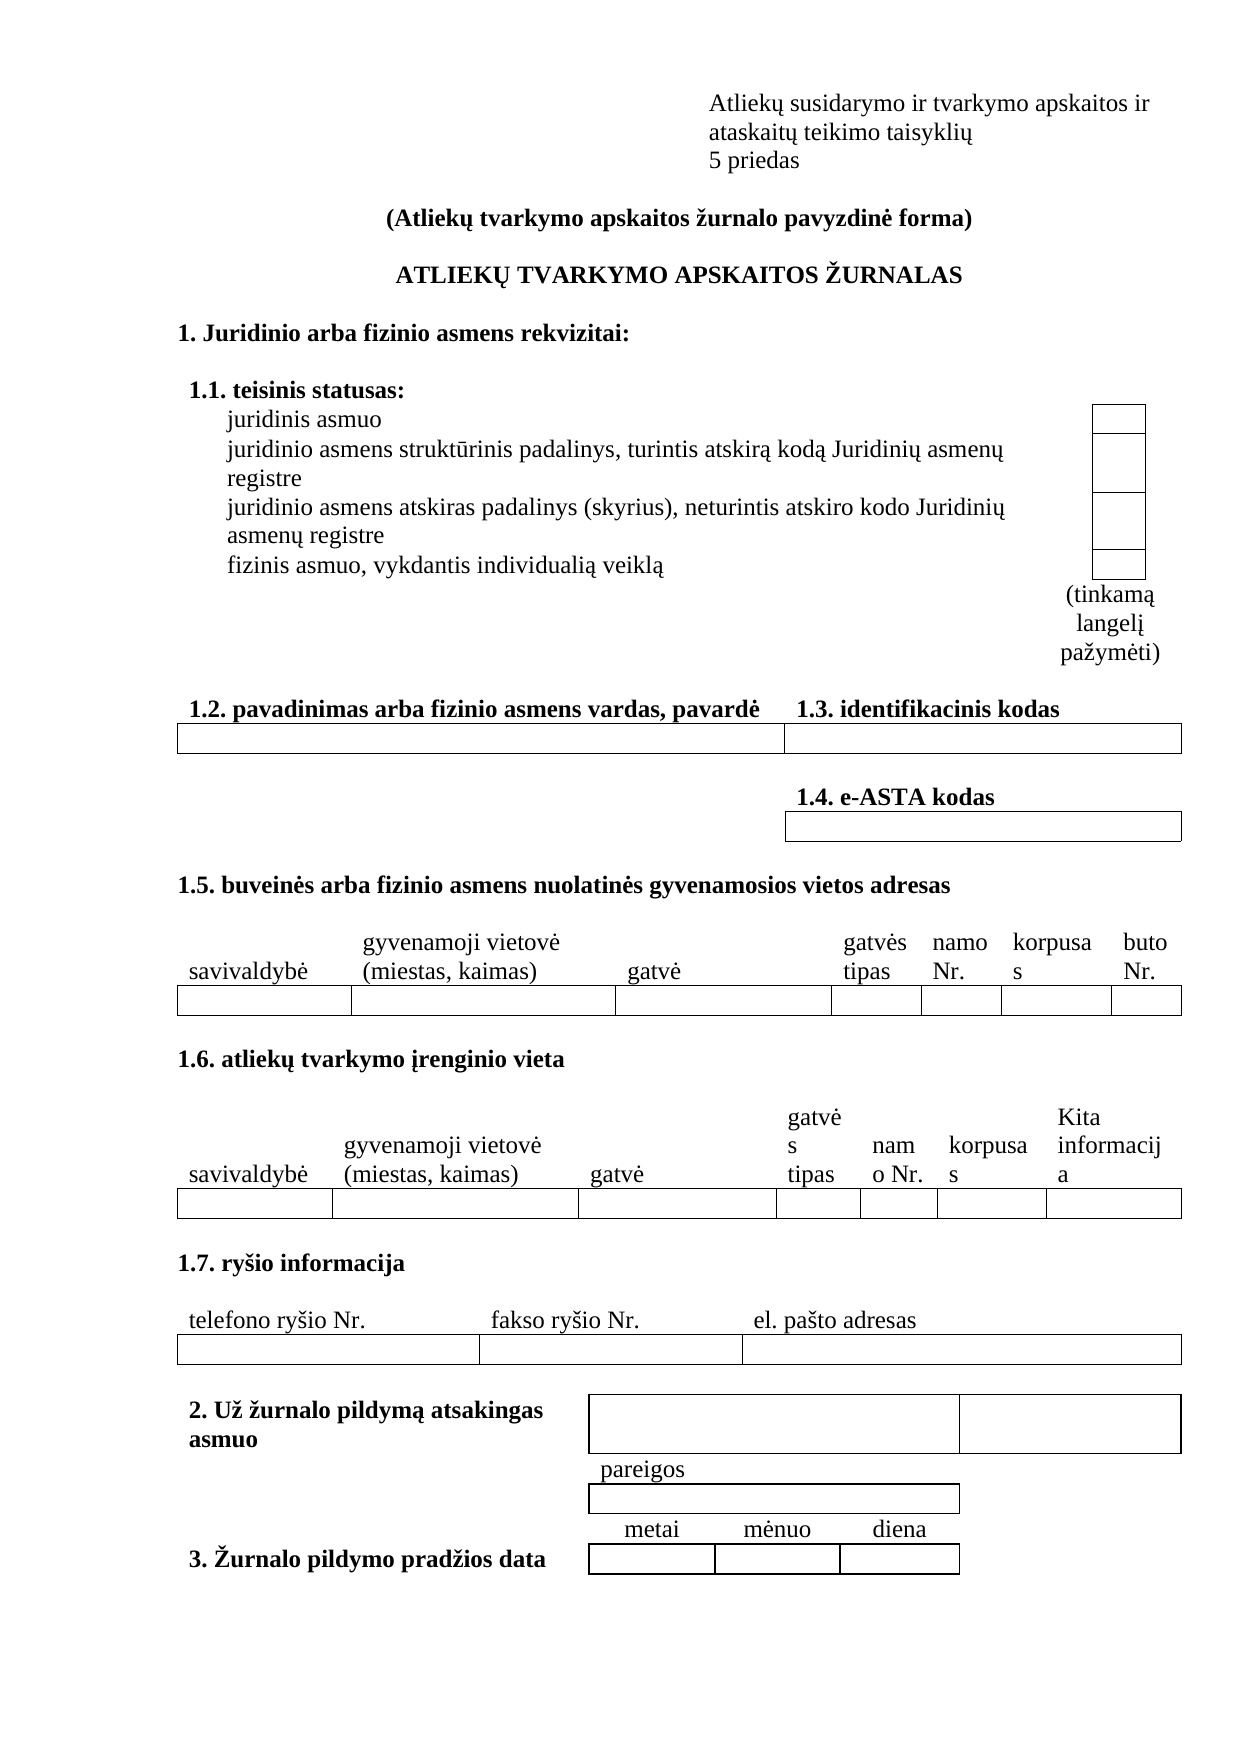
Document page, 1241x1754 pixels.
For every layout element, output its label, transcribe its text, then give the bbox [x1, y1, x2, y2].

table_cell [1093, 550, 1145, 579]
text 1.6. atliekų tvarkymo įrenginio vieta [177, 1044, 1181, 1073]
table_cell [1146, 404, 1181, 433]
table_header gatvės tipas [776, 1102, 861, 1188]
table_cell [832, 986, 921, 1014]
table_cell pareigos [589, 1454, 959, 1483]
table_cell [1047, 1189, 1181, 1218]
table_cell (tinkamą langelį pažymėti) [1039, 579, 1181, 665]
table_header gyvenamoji vietovė (miestas, kaimas) [333, 1102, 579, 1188]
table_header [1039, 375, 1092, 404]
table_header [590, 1395, 959, 1453]
table_cell diena [840, 1514, 959, 1543]
table_cell mėnuo [715, 1514, 840, 1543]
table_cell [333, 1189, 578, 1218]
table_header 1.1. teisinis statusas: [177, 375, 1039, 404]
text Atliekų susidarymo ir tvarkymo apskaitos ir [709, 88, 1181, 117]
table_cell [178, 1335, 479, 1364]
table_cell [480, 1335, 742, 1364]
table_header namo Nr. [921, 927, 1001, 985]
table_header savivaldybė [177, 927, 351, 985]
table_header gatvė [579, 1102, 776, 1188]
table_header Kita informacija [1046, 1102, 1181, 1188]
table_cell [590, 1485, 959, 1513]
table_header [1145, 375, 1181, 404]
table_cell juridinis asmuo [177, 404, 1039, 433]
table_cell [177, 811, 785, 841]
table_cell [352, 986, 615, 1014]
text 5 priedas [709, 145, 1181, 174]
table_cell metai [589, 1514, 715, 1543]
table_cell [178, 1189, 332, 1218]
table_cell [1112, 986, 1181, 1014]
table_cell [1039, 433, 1092, 491]
table_cell [959, 1513, 1181, 1543]
text ataskaitų teikimo taisyklių [709, 117, 1181, 145]
table_cell [786, 812, 1181, 841]
table_cell [1093, 405, 1145, 433]
table_cell fizinis asmuo, vykdantis individualią veiklą [177, 549, 1039, 579]
table_header gatvė [616, 927, 832, 985]
table_cell [785, 724, 1181, 753]
text 1. Juridinio arba fizinio asmens rekvizitai: [177, 318, 1181, 347]
table_cell [616, 986, 831, 1014]
text (Atliekų tvarkymo apskaitos žurnalo pavyzdinė forma) [177, 203, 1181, 232]
table_cell [1002, 986, 1111, 1014]
table_cell [960, 1483, 1181, 1513]
table_header [1092, 375, 1145, 404]
table_cell [177, 1513, 589, 1543]
table_header el. pašto adresas [742, 1305, 1181, 1334]
table_cell [922, 986, 1001, 1014]
table_header 1.4. e-ASTA kodas [785, 783, 1181, 811]
table_header telefono ryšio Nr. [177, 1305, 479, 1334]
table_header korpusas [937, 1102, 1046, 1188]
table_header 1.3. identifikacinis kodas [785, 694, 1181, 723]
table_cell [777, 1189, 860, 1218]
table_cell [1039, 549, 1092, 579]
table_cell [743, 1335, 1181, 1364]
table_header [177, 783, 785, 811]
table_header gatvės tipas [832, 927, 921, 985]
table_cell [1146, 549, 1181, 579]
table_cell [1146, 491, 1181, 549]
table_header namo Nr. [861, 1102, 937, 1188]
text ATLIEKŲ TVARKYMO APSKAITOS ŽURNALAS [177, 260, 1181, 289]
table_cell [1093, 493, 1145, 549]
table_cell [177, 1483, 588, 1513]
table_cell juridinio asmens struktūrinis padalinys, turintis atskirą kodą Juridinių asmenų registre [177, 433, 1039, 491]
table_cell juridinio asmens atskiras padalinys (skyrius), neturintis atskiro kodo Juridinių asmenų registre [177, 491, 1039, 549]
table_header savivaldybė [177, 1102, 332, 1188]
table_cell [938, 1189, 1046, 1218]
table_cell [1039, 491, 1092, 549]
text 1.7. ryšio informacija [177, 1248, 1181, 1276]
table_cell 3. Žurnalo pildymo pradžios data [177, 1543, 588, 1573]
text 1.5. buveinės arba fizinio asmens nuolatinės gyvenamosios vietos adresas [177, 870, 1181, 898]
table_cell [177, 1453, 589, 1483]
table_cell [1039, 404, 1092, 433]
table_cell [1146, 433, 1181, 491]
table_cell [177, 579, 1039, 665]
table_header gyvenamoji vietovė (miestas, kaimas) [351, 927, 616, 985]
table_header buto Nr. [1112, 927, 1181, 985]
table_header [960, 1395, 1180, 1453]
table_header fakso ryšio Nr. [479, 1305, 742, 1334]
table_cell [841, 1545, 959, 1573]
table_cell [579, 1189, 776, 1218]
table_cell [178, 986, 351, 1014]
table_cell [1093, 434, 1145, 491]
table_header 1.2. pavadinimas arba fizinio asmens vardas, pavardė [177, 694, 785, 723]
table_cell [861, 1189, 937, 1218]
table_header korpusas [1001, 927, 1112, 985]
table_cell [959, 1454, 1181, 1483]
table_cell [716, 1545, 839, 1573]
table_cell [960, 1543, 1181, 1573]
table_cell [590, 1545, 714, 1573]
table_header 2. Už žurnalo pildymą atsakingas asmuo [177, 1394, 588, 1453]
table_cell [178, 724, 784, 753]
